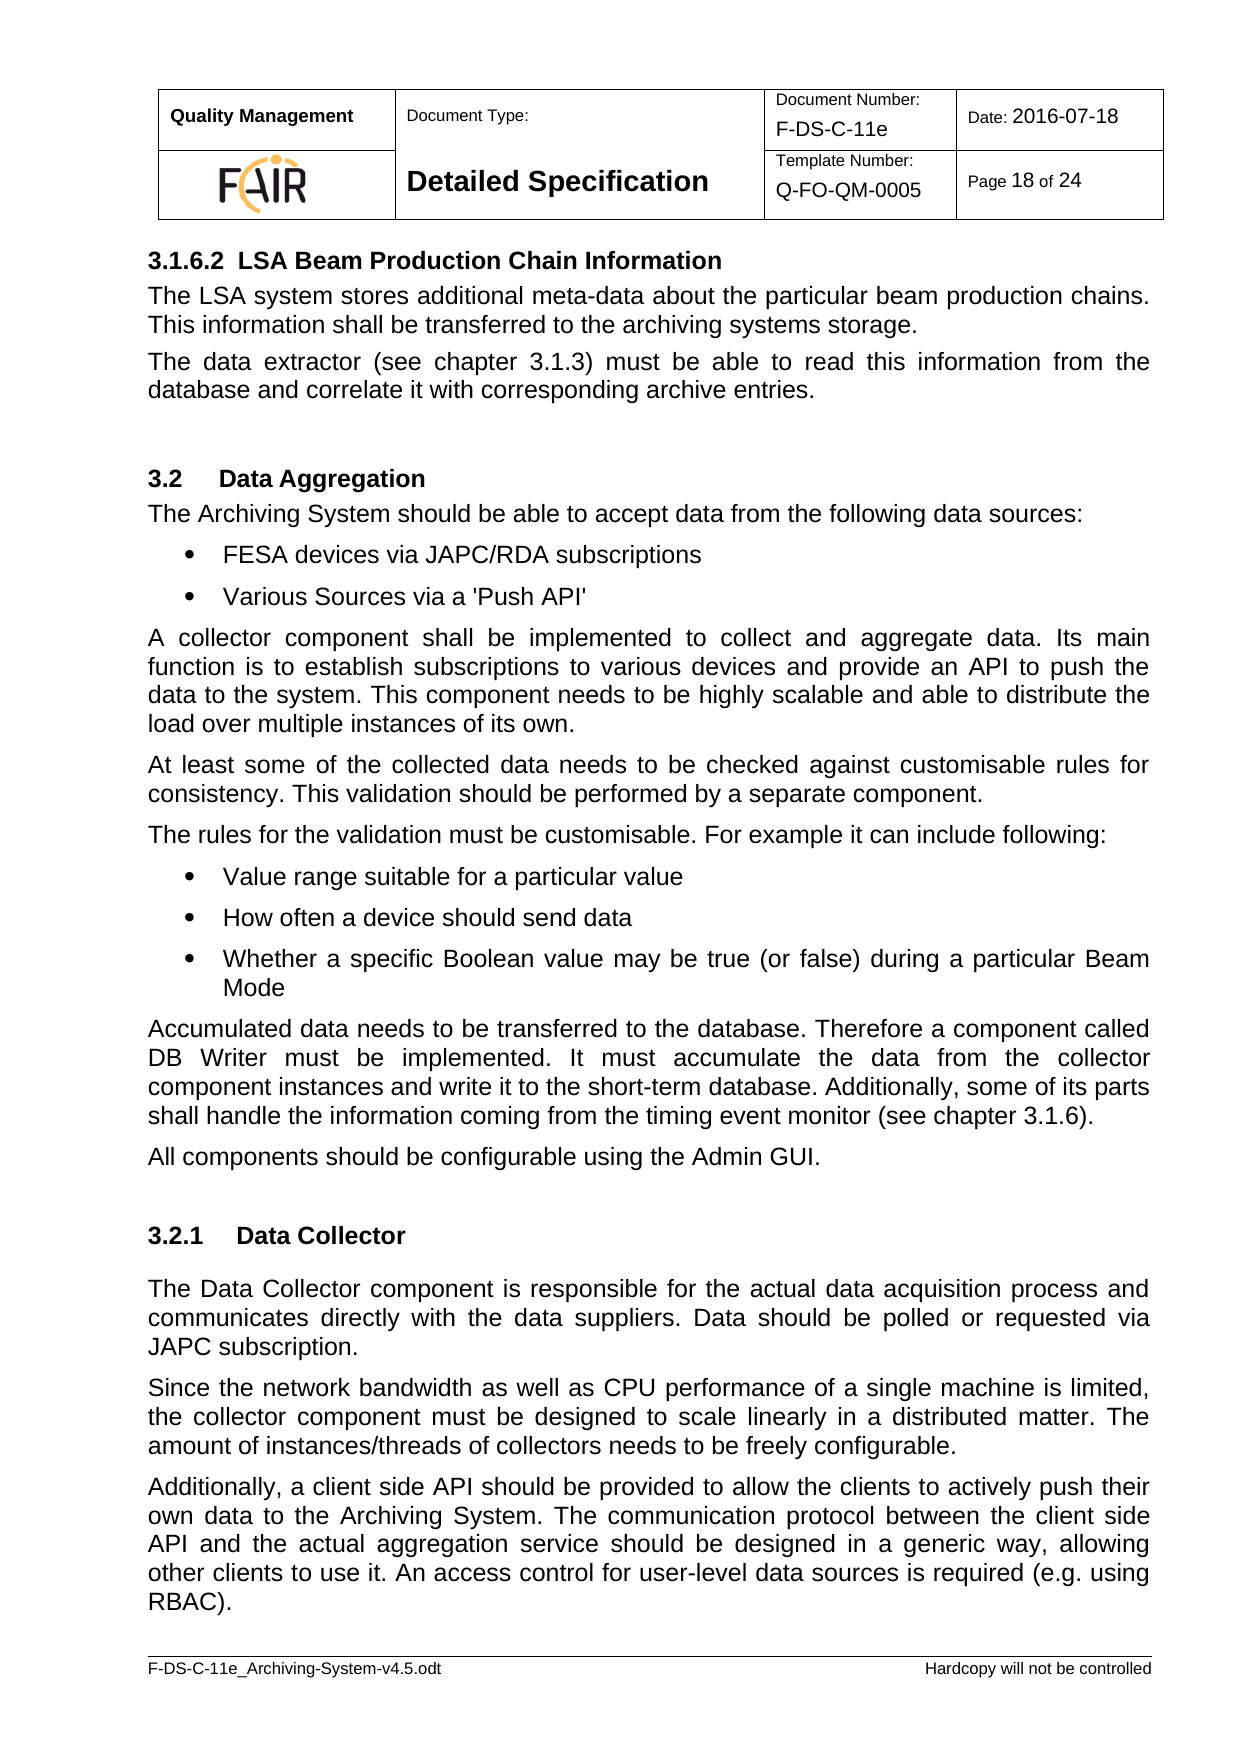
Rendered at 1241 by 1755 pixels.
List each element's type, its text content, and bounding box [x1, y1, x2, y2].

text Additionally, a client side API should be provided to allow the clients to actively push their own data to the Archiving System. The communication protocol between the client side API and the actual aggregation service should be designed in a generic way, allowing other clients to use it. An access control for user-level data sources is required (e.g. using RBAC). [148, 1472, 1152, 1616]
list FESA devices via JAPC/RDA subscriptions [185, 540, 1152, 569]
list How often a device should send data [185, 903, 1152, 932]
list Whether a specific Boolean value may be true (or false) during a particular Beam Mode [185, 944, 1152, 1002]
text A collector component shall be implemented to collect and aggregate data. Its main function is to establish subscriptions to various devices and provide an API to push the data to the system. This component needs to be highly scalable and able to distribute the load over multiple instances of its own. [148, 623, 1152, 738]
text The rules for the validation must be customisable. For example it can include following: [148, 820, 1152, 849]
text The Archiving System should be able to accept data from the following data sources: [148, 499, 1152, 528]
subtitle Data Aggregation [148, 464, 1152, 493]
text Accumulated data needs to be transferred to the database. Therefore a component called DB Writer must be implemented. It must accumulate the data from the collector component instances and write it to the short-term database. Additionally, some of its parts shall handle the information coming from the timing event monitor (see chapter 3.1.6). [148, 1014, 1152, 1129]
text The LSA system stores additional meta-data about the particular beam production chains. This information shall be transferred to the archiving systems storage. [148, 281, 1152, 338]
subtitle Data Collector [148, 1221, 1152, 1249]
text The data extractor (see chapter 3.1.3) must be able to read this information from the database and correlate it with corresponding archive entries. [148, 347, 1152, 404]
text Since the network bandwidth as well as CPU performance of a single machine is limited, the collector component must be designed to scale linearly in a distributed matter. The amount of instances/threads of collectors needs to be freely configurable. [148, 1373, 1152, 1459]
list Value range suitable for a particular value [185, 862, 1152, 890]
picture [219, 153, 306, 214]
list Various Sources via a 'Push API' [185, 581, 1152, 610]
text All components should be configurable using the Admin GUI. [148, 1142, 1152, 1171]
text At least some of the collected data needs to be checked against customisable rules for consistency. This validation should be performed by a separate component. [148, 750, 1152, 808]
text The Data Collector component is responsible for the actual data acquisition process and communicates directly with the data suppliers. Data should be polled or requested via JAPC subscription. [148, 1274, 1152, 1361]
subtitle LSA Beam Production Chain Information [148, 246, 1152, 274]
